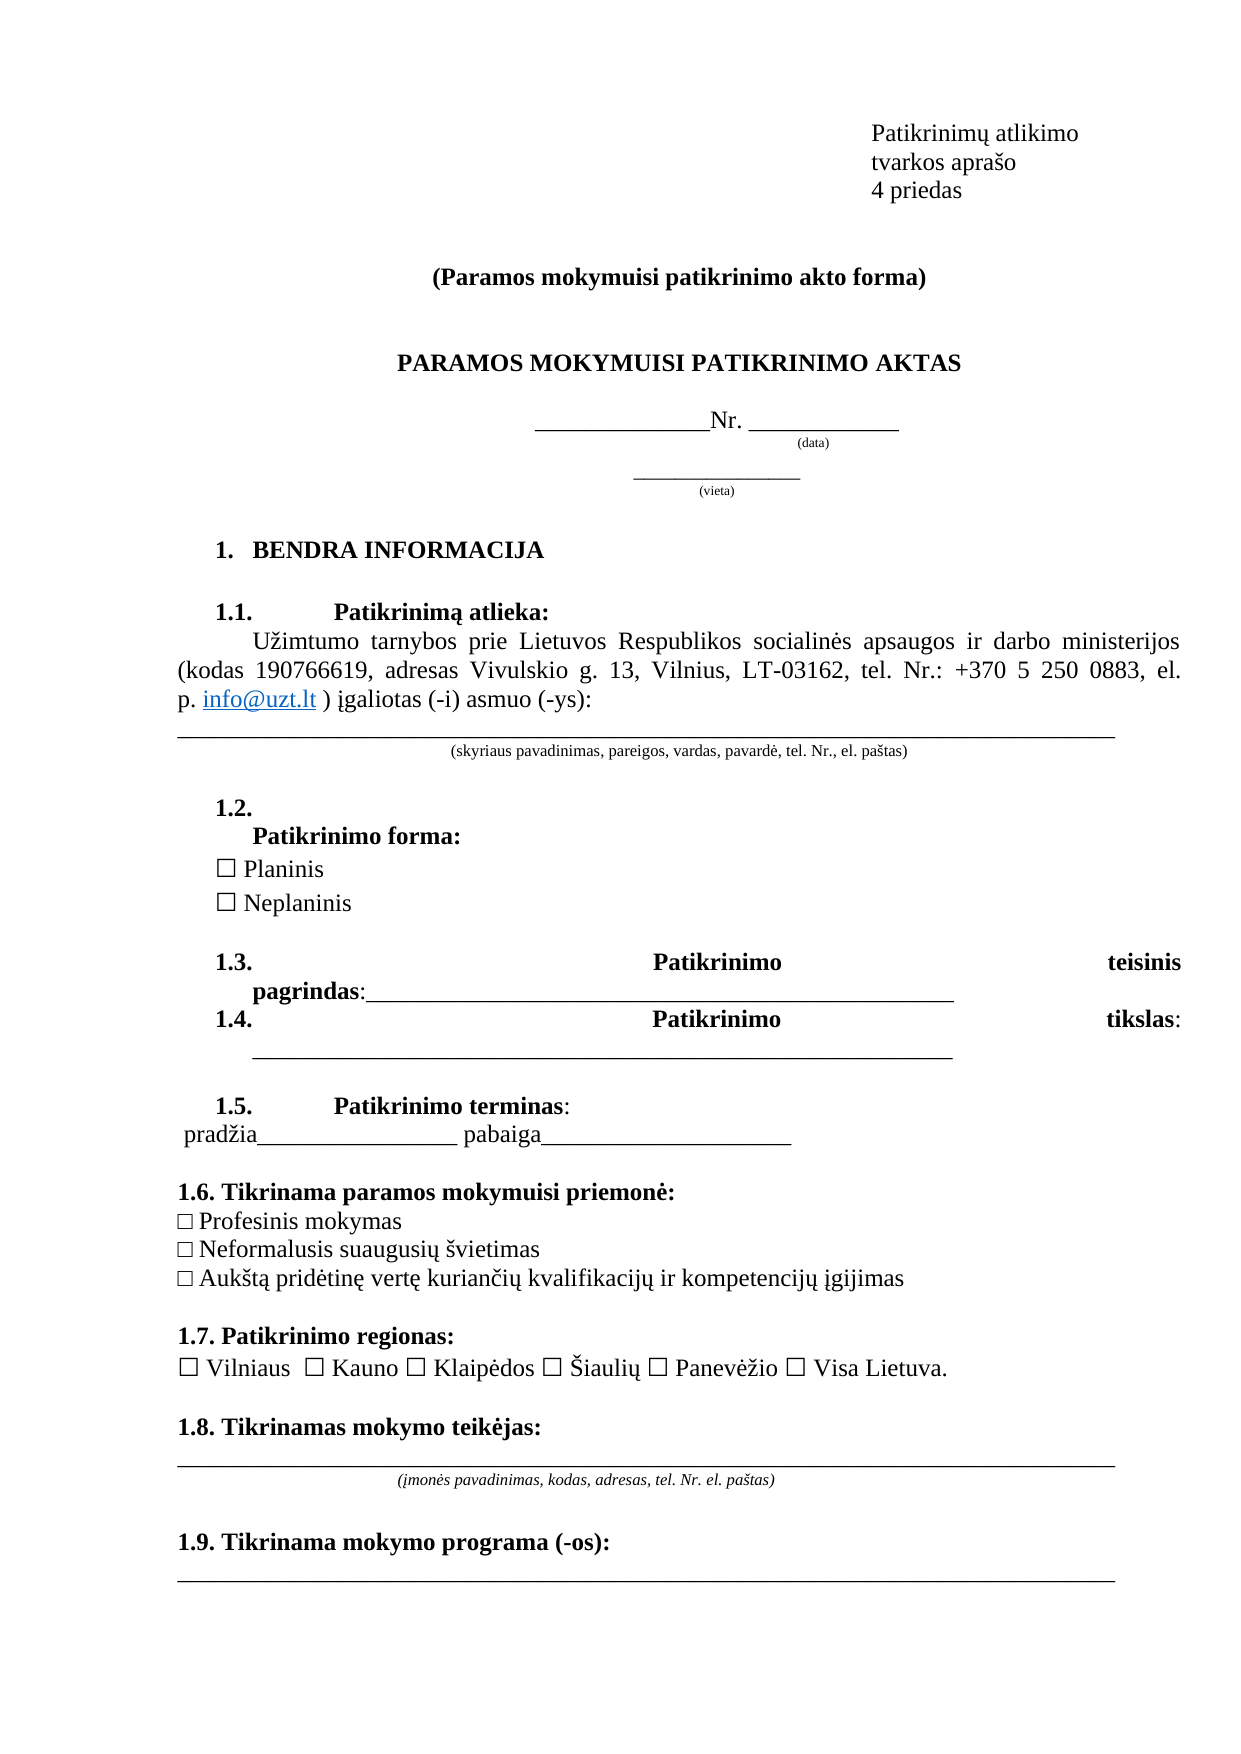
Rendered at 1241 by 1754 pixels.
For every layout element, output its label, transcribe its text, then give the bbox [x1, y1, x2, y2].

text ___________________________________________________________________________ [177, 712, 1181, 741]
text 1.9. Tikrinama mokymo programa (-os): ___________________________________________________________________________ [177, 1527, 1181, 1585]
text 1. BENDRA INFORMACIJA [215, 535, 1181, 564]
text 1.5. Patikrinimo terminas: [215, 1091, 1181, 1119]
text ______________Nr. ____________ [177, 406, 1181, 434]
text 1.8. Tikrinamas mokymo teikėjas: [177, 1412, 1181, 1441]
text ________________ [177, 458, 1181, 482]
text 1.6. Tikrinama paramos mokymuisi priemonė: [177, 1177, 1181, 1206]
text 4 priedas [177, 176, 1181, 204]
text (Paramos mokymuisi patikrinimo akto forma) [177, 262, 1181, 291]
text 1.1. Patikrinimą atlieka: [215, 597, 1181, 626]
text PARAMOS MOKYMUISI PATIKRINIMO AKTAS [177, 348, 1181, 377]
text ☐ Planinis [215, 850, 1181, 884]
text (data) [797, 434, 1181, 458]
text 1.4. Patikrinimo tikslas: ________________________________________________________ [215, 1004, 1181, 1062]
text Patikrinimų atlikimo [177, 118, 1181, 147]
text □ Aukštą pridėtinę vertę kuriančių kvalifikacijų ir kompetencijų įgijimas [177, 1263, 1181, 1292]
text 1.3. Patikrinimo teisinis pagrindas:_______________________________________________ [215, 947, 1181, 1004]
text ___________________________________________________________________________ [177, 1441, 1181, 1470]
text (vieta) [177, 482, 1181, 507]
text ☐ Vilniaus ☐ Kauno ☐ Klaipėdos ☐ Šiaulių ☐ Panevėžio ☐ Visa Lietuva. [177, 1349, 1181, 1384]
text (skyriaus pavadinimas, pareigos, vardas, pavardė, tel. Nr., el. paštas) [177, 741, 1181, 770]
text □ Neformalusis suaugusių švietimas [177, 1234, 1181, 1263]
text ☐ Neplaninis [215, 884, 1181, 918]
text Užimtumo tarnybos prie Lietuvos Respublikos socialinės apsaugos ir darbo ministerijos (kodas 190766619, adresas Vivulskio g. 13, Vilnius, LT-03162, tel. Nr.: +370 5 250 0883, el. p. info@uzt.lt ) įgaliotas (-i) asmuo (-ys): [177, 626, 1181, 712]
text 1.2. Patikrinimo forma: [215, 793, 1181, 850]
text 1.7. Patikrinimo regionas: [177, 1321, 1181, 1349]
text □ Profesinis mokymas [177, 1206, 1181, 1234]
text tvarkos aprašo [177, 147, 1181, 176]
text (įmonės pavadinimas, kodas, adresas, tel. Nr. el. paštas) [177, 1470, 1181, 1499]
text pradžia________________ pabaiga____________________ [177, 1119, 1181, 1148]
